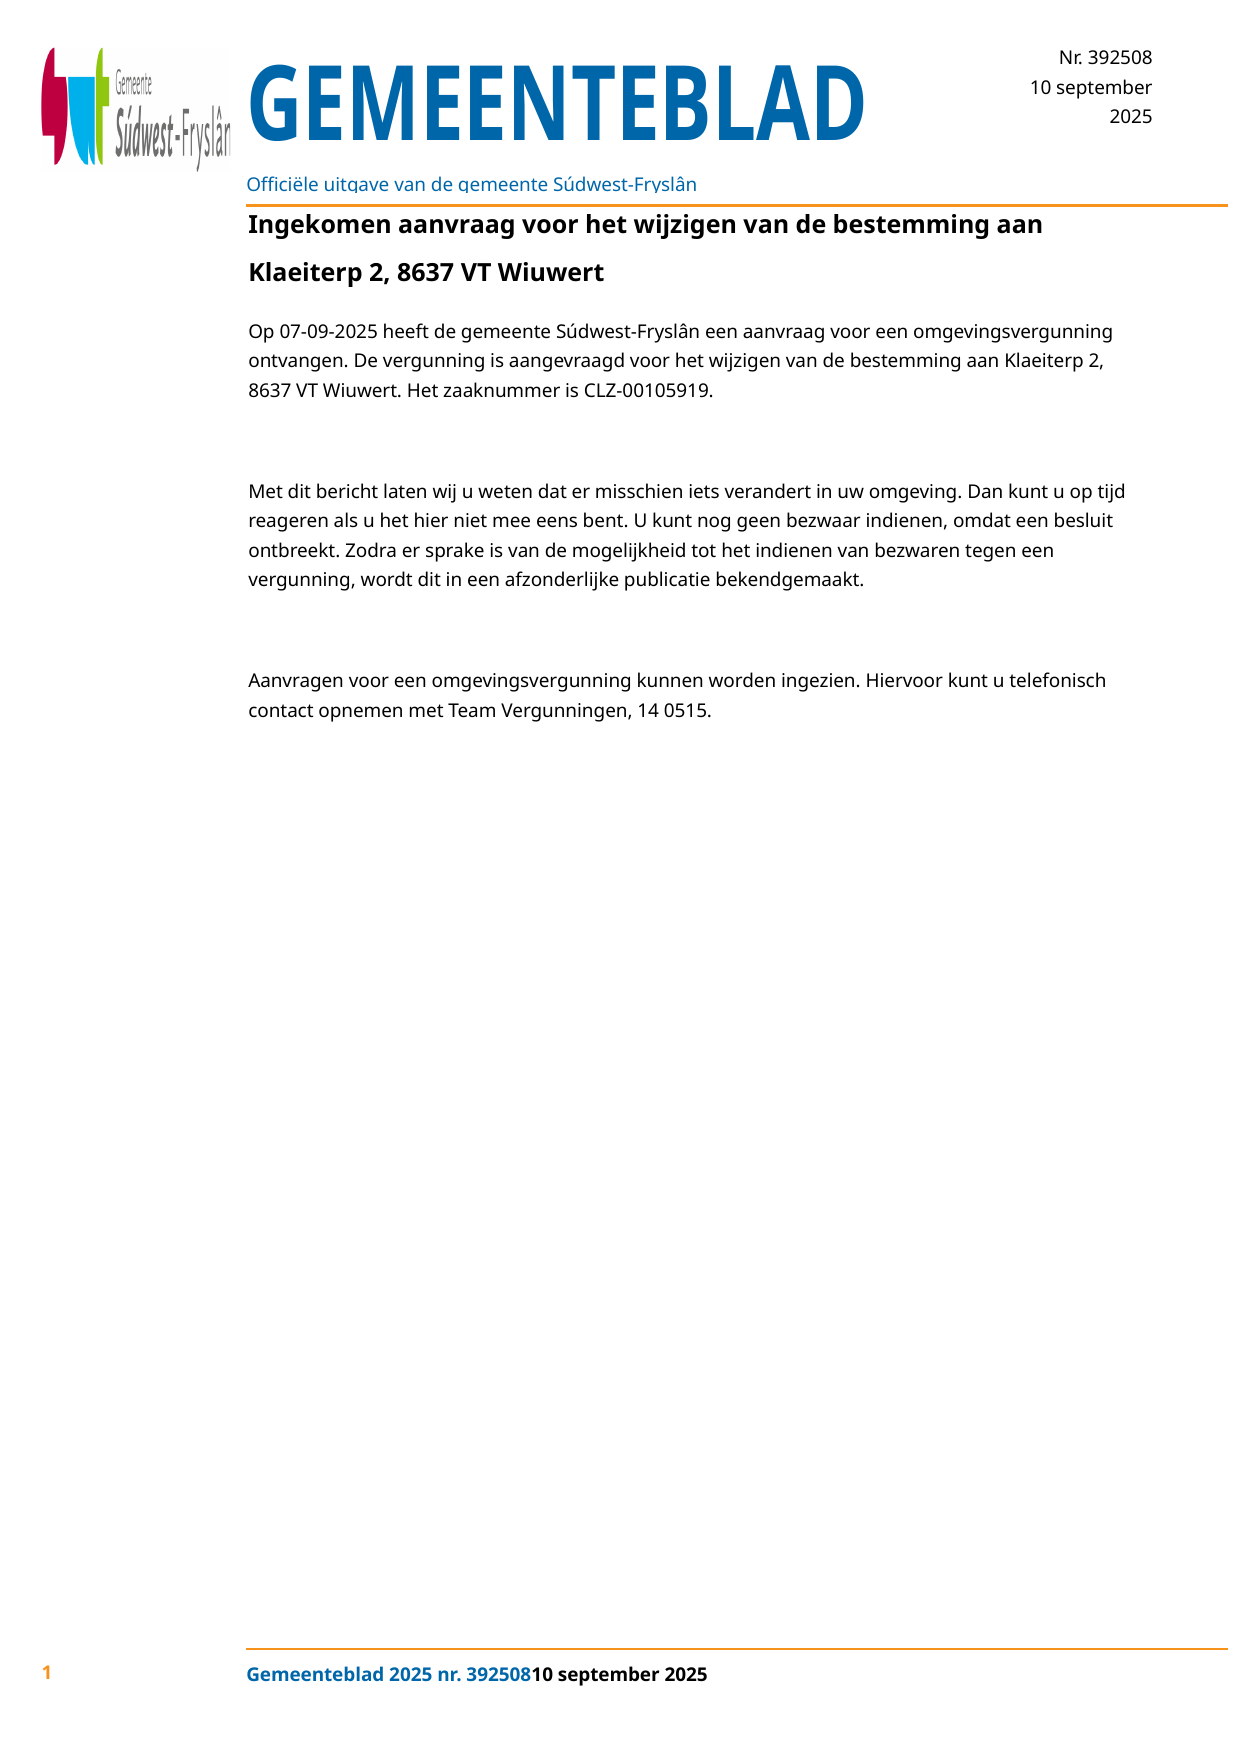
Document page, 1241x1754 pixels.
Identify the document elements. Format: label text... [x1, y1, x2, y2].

text Aanvragen voor een omgevingsvergunning kunnen worden ingezien. Hiervoor kunt u telefonisch contact opnemen met Team Vergunningen, 14 0515. [248, 667, 1152, 723]
text Op 07-09-2025 heeft de gemeente Súdwest-Fryslân een aanvraag voor een omgevingsvergunning ontvangen. De vergunning is aangevraagd voor het wijzigen van de bestemming aan Klaeiterp 2, 8637 VT Wiuwert. Het zaaknummer is CLZ-00105919. [248, 318, 1152, 403]
text Ingekomen aanvraag voor het wijzigen van de bestemming aan Klaeiterp 2, 8637 VT Wiuwert [248, 207, 1152, 288]
text Met dit bericht laten wij u weten dat er misschien iets verandert in uw omgeving. Dan kunt u op tijd reageren als u het hier niet mee eens bent. U kunt nog geen bezwaar indienen, omdat een besluit ontbreekt. Zodra er sprake is van de mogelijkheid tot het indienen van bezwaren tegen een vergunning, wordt dit in een afzonderlijke publicatie bekendgemaakt. [248, 478, 1152, 592]
picture [41, 47, 231, 172]
